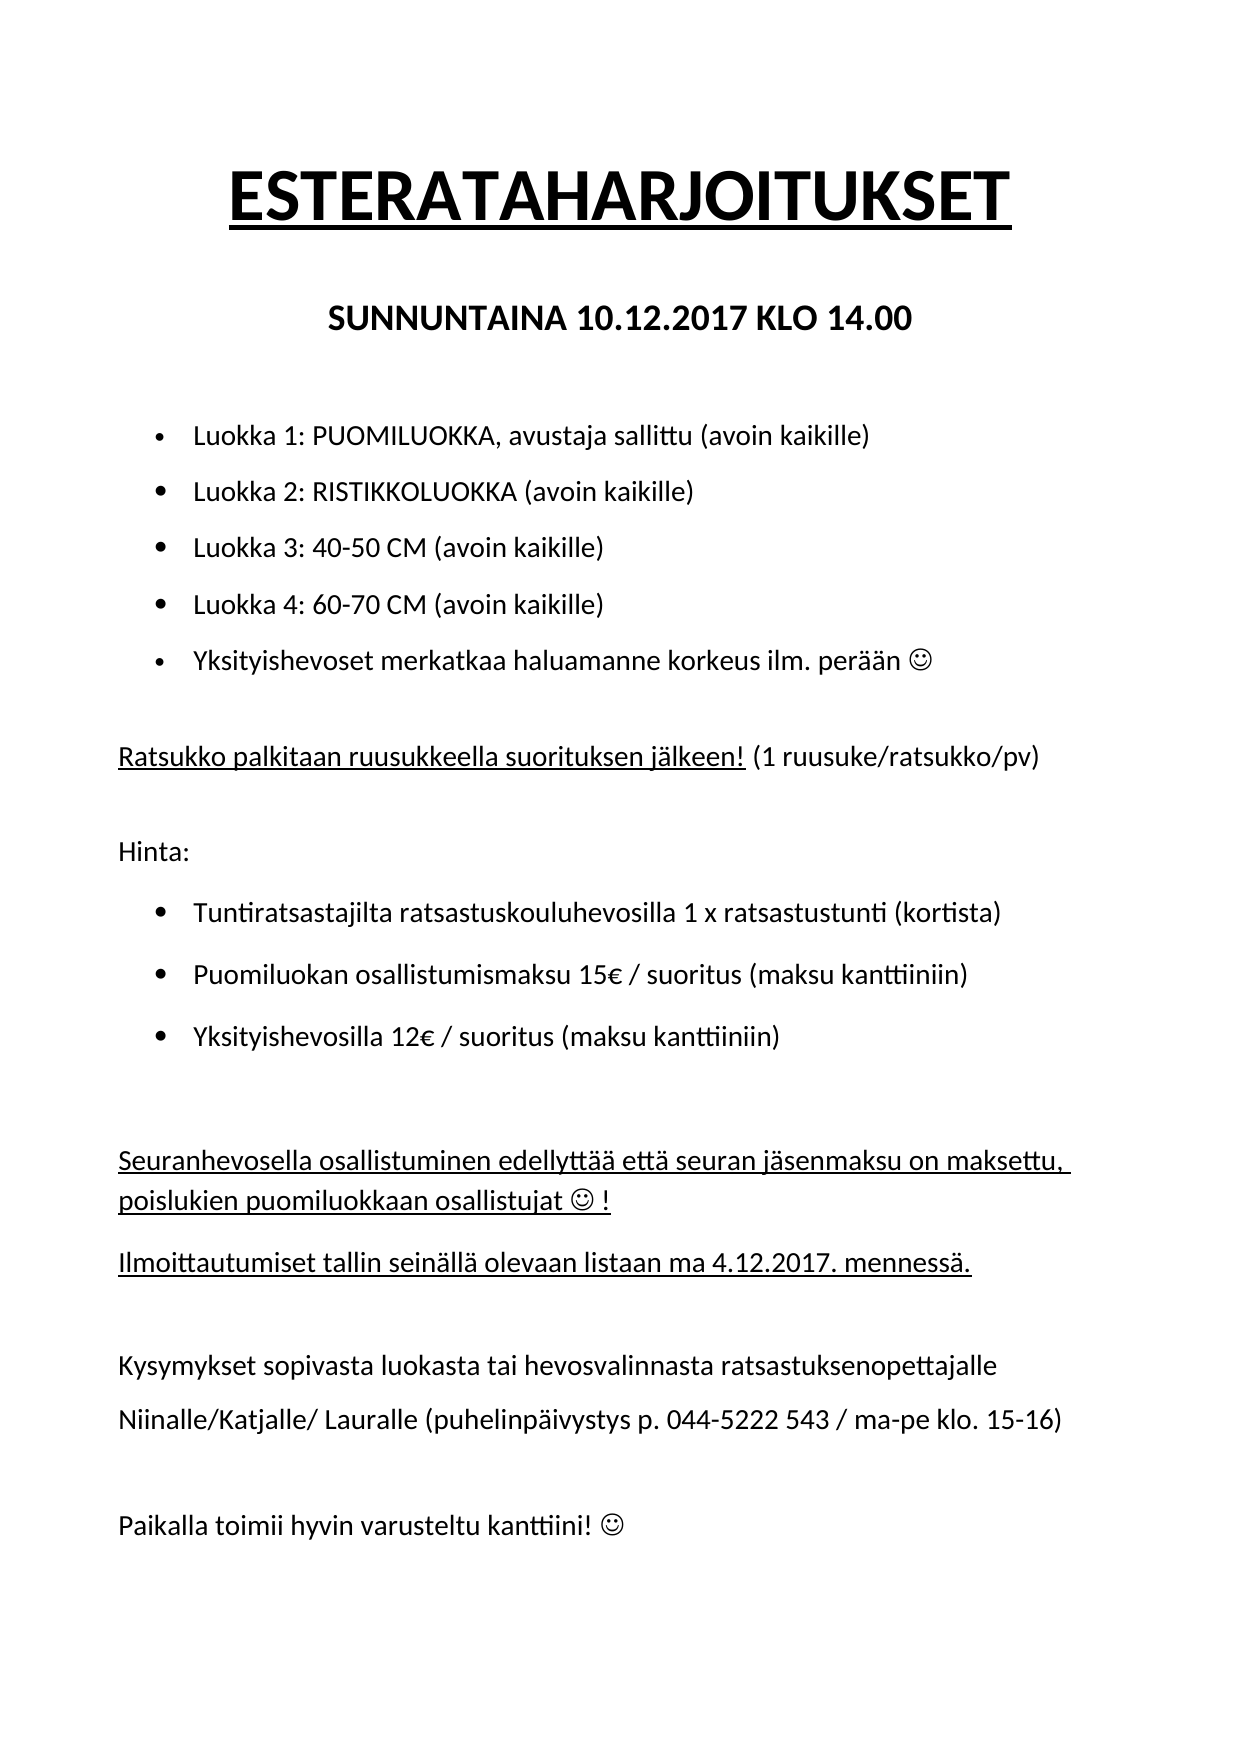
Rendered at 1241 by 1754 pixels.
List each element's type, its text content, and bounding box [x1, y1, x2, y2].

list Puomiluokan osallistumismaksu 15€ / suoritus (maksu kanttiiniin) [156, 956, 1122, 992]
list Luokka 1: PUOMILUOKKA, avustaja sallittu (avoin kaikille) [156, 417, 1122, 452]
list Luokka 4: 60-70 CM (avoin kaikille) [156, 586, 1122, 622]
text Seuranhevosella osallistuminen edellyttää että seuran jäsenmaksu on maksettu, poislukien puomiluokkaan osallistujat  ! [118, 1142, 1122, 1218]
text Ilmoittautumiset tallin seinällä olevaan listaan ma 4.12.2017. mennessä. [118, 1244, 1122, 1280]
list Luokka 2: RISTIKKOLUOKKA (avoin kaikille) [156, 473, 1122, 509]
text Kysymykset sopivasta luokasta tai hevosvalinnasta ratsastuksenopettajalle Niinalle/Katjalle/ Lauralle (puhelinpäivystys p. 044-5222 543 / ma-pe klo. 15-16) [118, 1347, 1122, 1436]
text Ratsukko palkitaan ruusukkeella suorituksen jälkeen! (1 ruusuke/ratsukko/pv) [118, 738, 1122, 773]
text Hinta: [118, 833, 1122, 868]
list Tuntiratsastajilta ratsastuskouluhevosilla 1 x ratsastustunti (kortista) [156, 894, 1122, 930]
list Yksityishevosilla 12€ / suoritus (maksu kanttiiniin) [156, 1018, 1122, 1054]
text Paikalla toimii hyvin varusteltu kanttiini!  [118, 1507, 1122, 1543]
list Yksityishevoset merkatkaa haluamanne korkeus ilm. perään  [156, 642, 1122, 678]
text ESTERATAHARJOITUKSET [118, 148, 1122, 239]
text SUNNUNTAINA 10.12.2017 KLO 14.00 [118, 293, 1122, 339]
list Luokka 3: 40-50 CM (avoin kaikille) [156, 529, 1122, 565]
